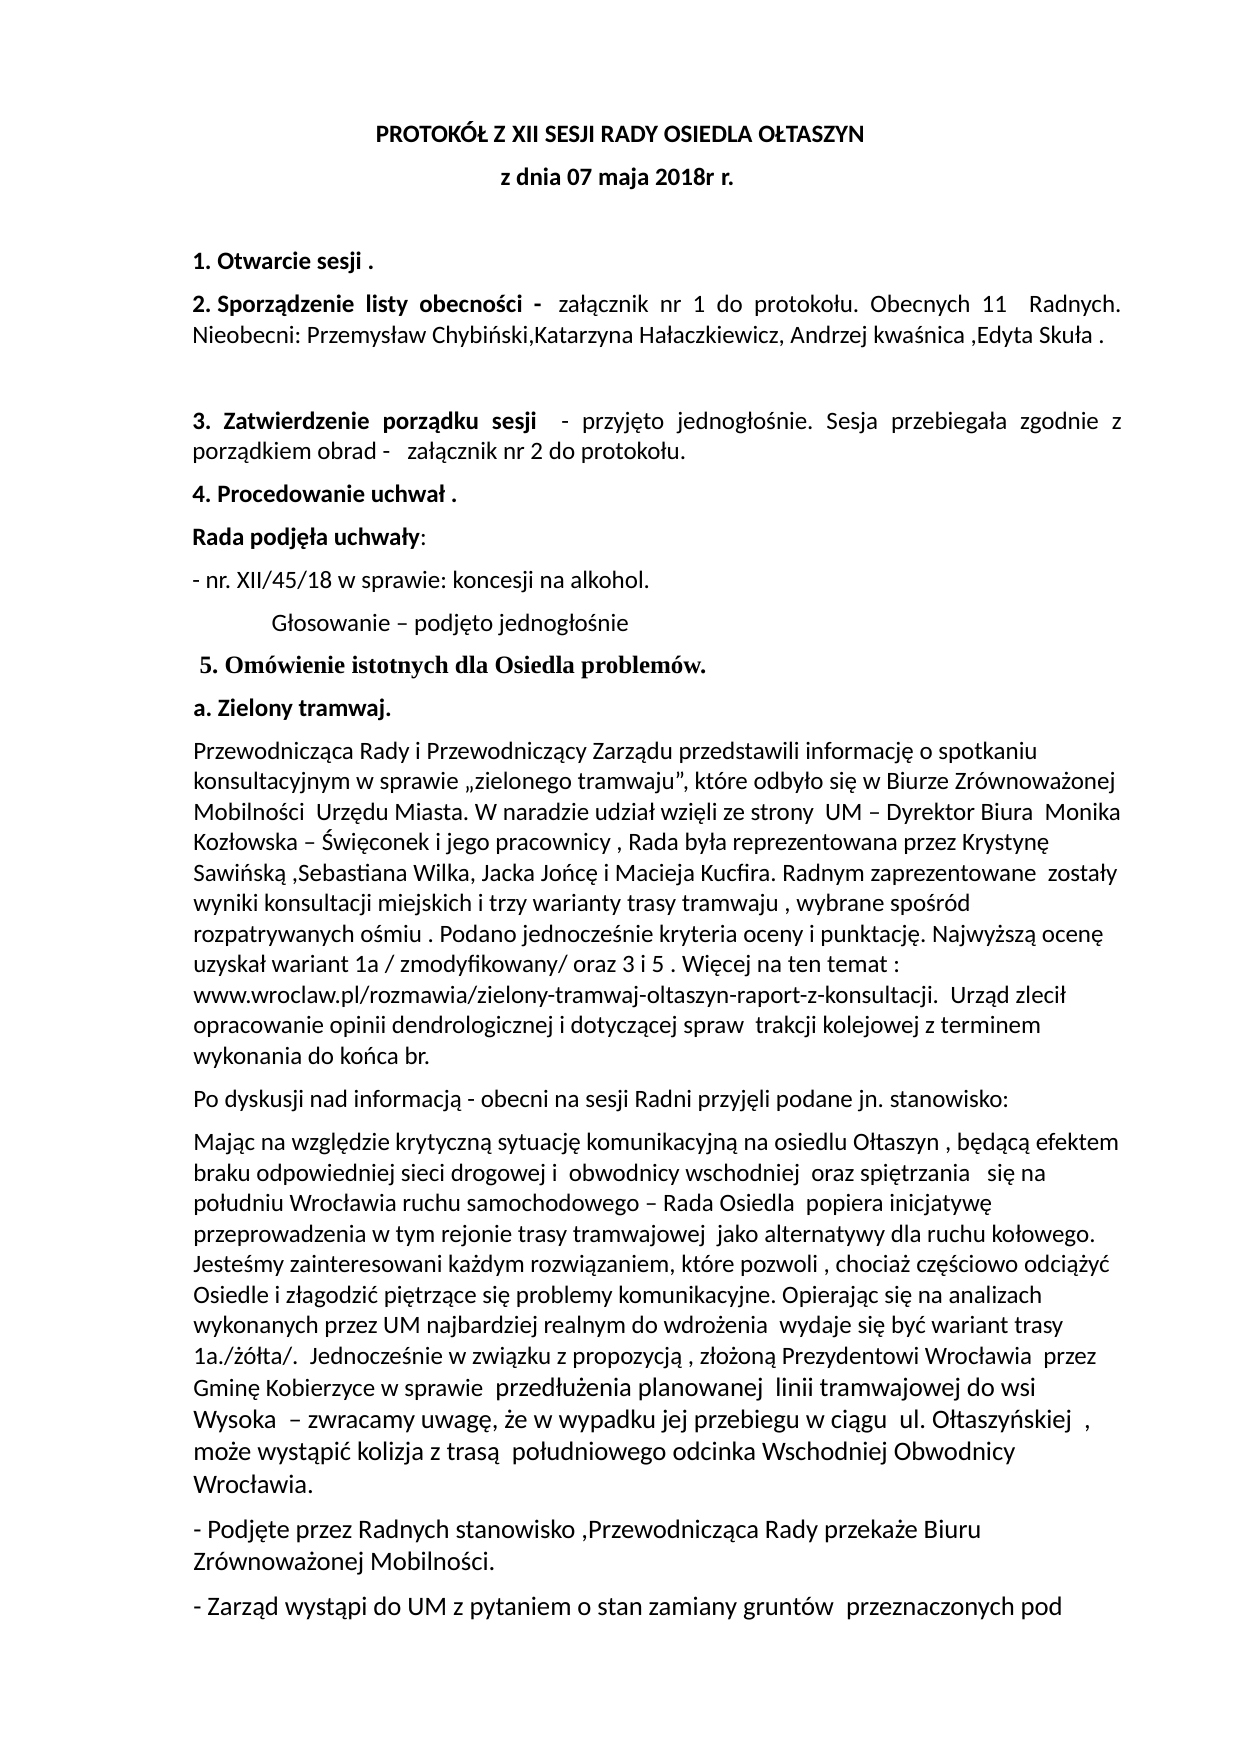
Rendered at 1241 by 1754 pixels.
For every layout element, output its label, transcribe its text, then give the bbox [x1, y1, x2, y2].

text Rada podjęła uchwały: [192, 522, 1122, 552]
list Głosowanie – podjęto jednogłośnie [228, 608, 1122, 638]
list - Zarząd wystąpi do UM z pytaniem o stan zamiany gruntów przeznaczonych pod [156, 1590, 1122, 1622]
text 2. Sporządzenie listy obecności - załącznik nr 1 do protokołu. Obecnych 11 Radnych. Nieobecni: Przemysław Chybiński,Katarzyna Hałaczkiewicz, Andrzej kwaśnica ,Edyta Skuła . [192, 288, 1122, 349]
text - nr. XII/45/18 w sprawie: koncesji na alkohol. [118, 564, 1122, 595]
list 5. Omówienie istotnych dla Osiedla problemów. [156, 651, 1122, 679]
text 4. Procedowanie uchwał . [192, 478, 1122, 509]
list Przewodnicząca Rady i Przewodniczący Zarządu przedstawili informację o spotkaniu konsultacyjnym w sprawie „zielonego tramwaju”, które odbyło się w Biurze Zrównoważonej Mobilności Urzędu Miasta. W naradzie udział wzięli ze strony UM – Dyrektor Biura Monika Kozłowska – Święconek i jego pracownicy , Rada była reprezentowana przez Krystynę Sawińską ,Sebastiana Wilka, Jacka Jońcę i Macieja Kucfira. Radnym zaprezentowane zostały wyniki konsultacji miejskich i trzy warianty trasy tramwaju , wybrane spośród rozpatrywanych ośmiu . Podano jednocześnie kryteria oceny i punktację. Najwyższą ocenę uzyskał wariant 1a / zmodyfikowany/ oraz 3 i 5 . Więcej na ten temat : www.wroclaw.pl/rozmawia/zielony-tramwaj-oltaszyn-raport-z-konsultacji. Urząd zlecił opracowanie opinii dendrologicznej i dotyczącej spraw trakcji kolejowej z terminem wykonania do końca br. [156, 735, 1122, 1071]
text z dnia 07 maja 2018r r. [118, 161, 1122, 192]
text PROTOKÓŁ Z XII SESJI RADY OSIEDLA OŁTASZYN [118, 118, 1122, 149]
list Po dyskusji nad informacją - obecni na sesji Radni przyjęli podane jn. stanowisko: [156, 1083, 1122, 1114]
list Mając na względzie krytyczną sytuację komunikacyjną na osiedlu Ołtaszyn , będącą efektem braku odpowiedniej sieci drogowej i obwodnicy wschodniej oraz spiętrzania się na południu Wrocławia ruchu samochodowego – Rada Osiedla popiera inicjatywę przeprowadzenia w tym rejonie trasy tramwajowej jako alternatywy dla ruchu kołowego. Jesteśmy zainteresowani każdym rozwiązaniem, które pozwoli , chociaż częściowo odciążyć Osiedle i złagodzić piętrzące się problemy komunikacyjne. Opierając się na analizach wykonanych przez UM najbardziej realnym do wdrożenia wydaje się być wariant trasy 1a./żółta/. Jednocześnie w związku z propozycją , złożoną Prezydentowi Wrocławia przez Gminę Kobierzyce w sprawie przedłużenia planowanej linii tramwajowej do wsi Wysoka – zwracamy uwagę, że w wypadku jej przebiegu w ciągu ul. Ołtaszyńskiej , może wystąpić kolizja z trasą południowego odcinka Wschodniej Obwodnicy Wrocławia. [156, 1126, 1122, 1500]
text 1. Otwarcie sesji . [192, 245, 1122, 276]
list - Podjęte przez Radnych stanowisko ,Przewodnicząca Rady przekaże Biuru Zrównoważonej Mobilności. [156, 1512, 1122, 1577]
list a. Zielony tramwaj. [156, 692, 1122, 722]
text 3. Zatwierdzenie porządku sesji - przyjęto jednogłośnie. Sesja przebiegała zgodnie z porządkiem obrad - załącznik nr 2 do protokołu. [192, 405, 1122, 466]
